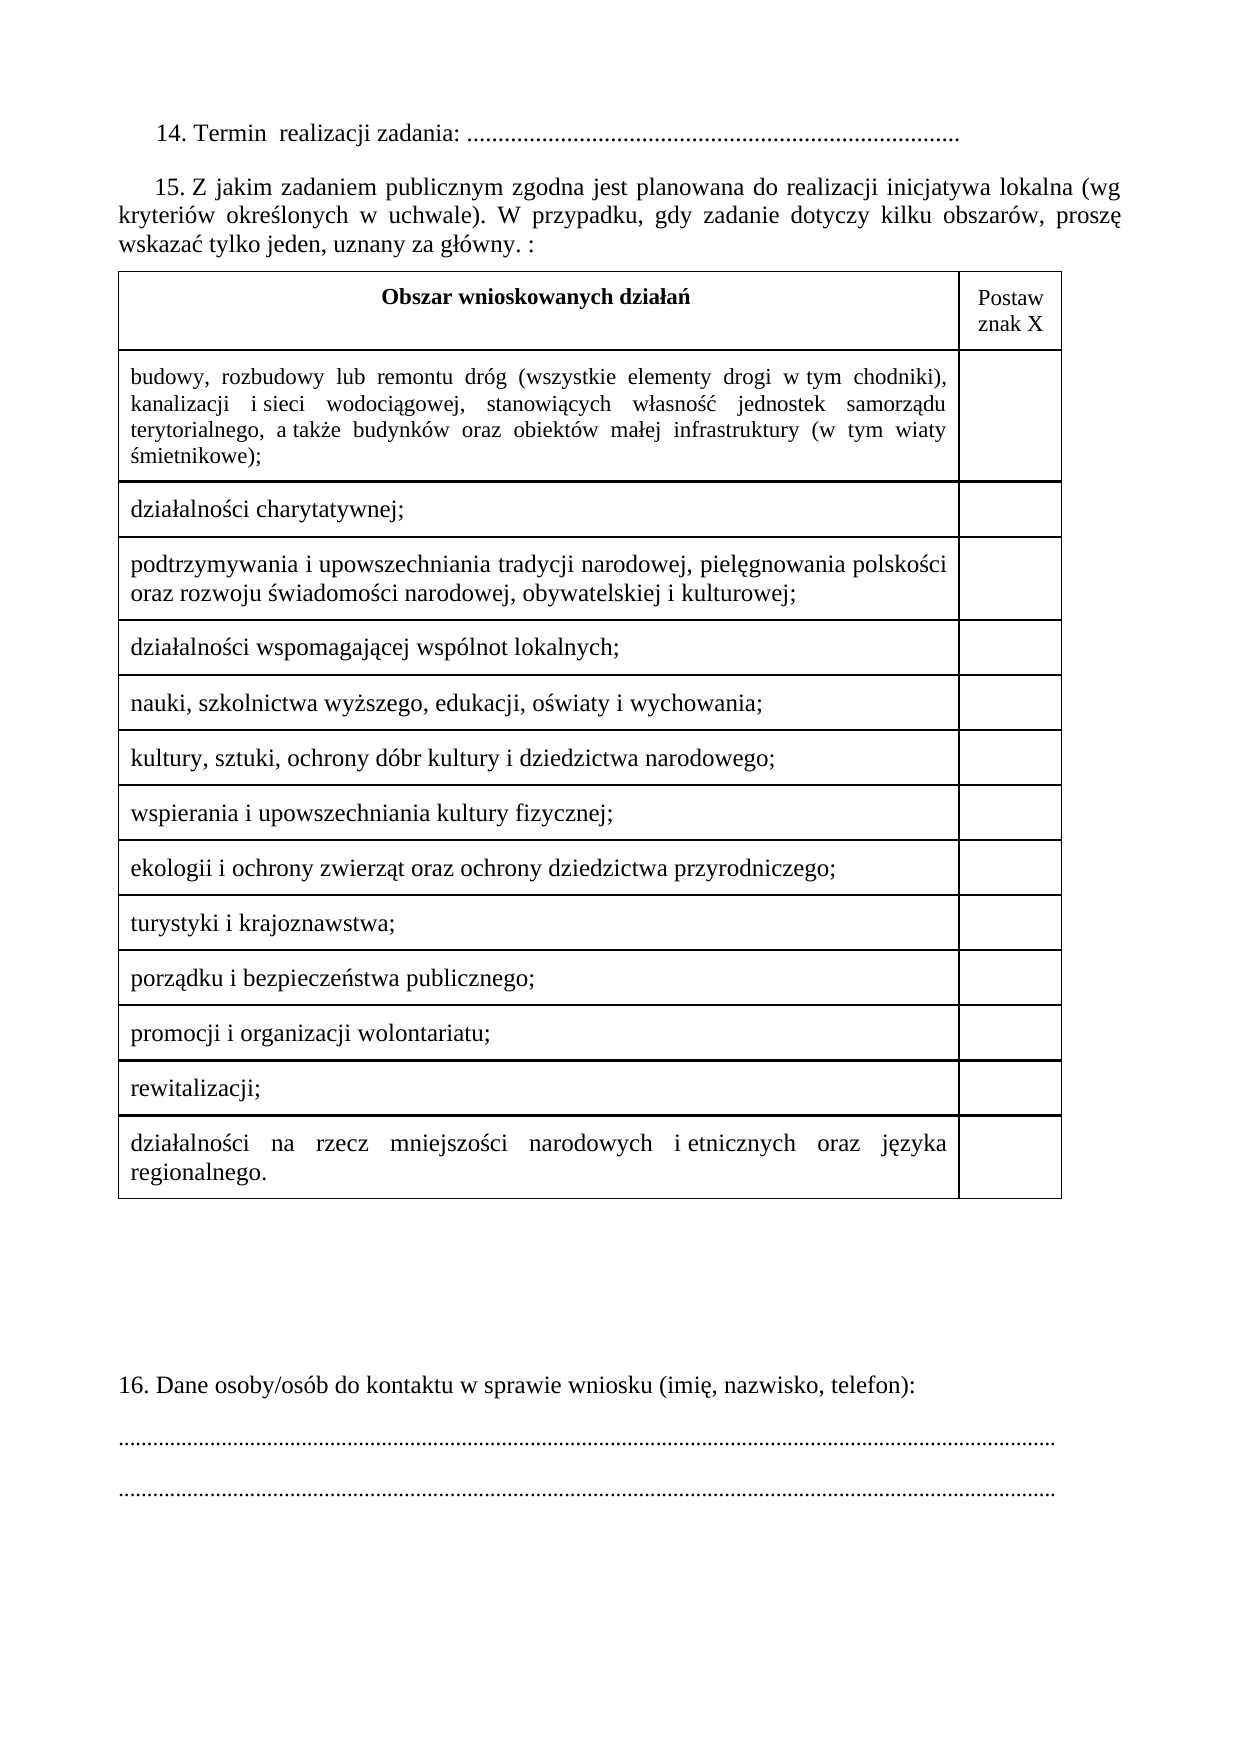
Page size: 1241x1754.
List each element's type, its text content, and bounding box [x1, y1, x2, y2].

text 16. Dane osoby/osób do kontaktu w sprawie wniosku (imię, nazwisko, telefon): [118, 1370, 1122, 1399]
table_cell działalności charytatywnej; [119, 483, 958, 536]
table_cell [960, 676, 1061, 729]
table_cell [960, 1062, 1061, 1114]
table_cell wspierania i upowszechniania kultury fizycznej; [119, 786, 958, 839]
table_cell [960, 731, 1061, 784]
table_cell [960, 786, 1061, 839]
table_cell [960, 1117, 1061, 1198]
table_cell ekologii i ochrony zwierząt oraz ochrony dziedzictwa przyrodniczego; [119, 841, 958, 894]
table_cell [960, 483, 1061, 536]
table_cell [960, 1006, 1061, 1059]
table_cell porządku i bezpieczeństwa publicznego; [119, 951, 958, 1004]
text 15. Z jakim zadaniem publicznym zgodna jest planowana do realizacji inicjatywa lokalna (wg kryteriów określonych w uchwale). W przypadku, gdy zadanie dotyczy kilku obszarów, proszę wskazać tylko jeden, uznany za główny. : [118, 172, 1122, 258]
table_cell [960, 351, 1061, 480]
table_cell podtrzymywania i upowszechniania tradycji narodowej, pielęgnowania polskości oraz rozwoju świadomości narodowej, obywatelskiej i kulturowej; [119, 538, 958, 619]
table_cell promocji i organizacji wolontariatu; [119, 1006, 958, 1059]
table_cell kultury, sztuki, ochrony dóbr kultury i dziedzictwa narodowego; [119, 731, 958, 784]
table_cell nauki, szkolnictwa wyższego, edukacji, oświaty i wychowania; [119, 676, 958, 729]
table_cell działalności wspomagającej wspólnot lokalnych; [119, 621, 958, 674]
table_cell [960, 621, 1061, 674]
table_cell budowy, rozbudowy lub remontu dróg (wszystkie elementy drogi w tym chodniki), kanalizacji i sieci wodociągowej, stanowiących własność jednostek samorządu terytorialnego, a także budynków oraz obiektów małej infrastruktury (w tym wiaty śmietnikowe); [119, 351, 958, 480]
text 14. Termin realizacji zadania: ............................................................................... [118, 118, 1122, 147]
table_cell turystyki i krajoznawstwa; [119, 896, 958, 949]
text .................................................................................................................................................................... [118, 1424, 1122, 1450]
table_cell [960, 841, 1061, 894]
table_cell [960, 896, 1061, 949]
text .................................................................................................................................................................... [118, 1475, 1122, 1502]
table_header Obszar wnioskowanych działań [119, 272, 958, 349]
table_cell [960, 951, 1061, 1004]
table_cell rewitalizacji; [119, 1062, 958, 1114]
table_header Postaw znak X [960, 272, 1061, 349]
table_cell [960, 538, 1061, 619]
table_cell działalności na rzecz mniejszości narodowych i etnicznych oraz języka regionalnego. [119, 1117, 958, 1198]
